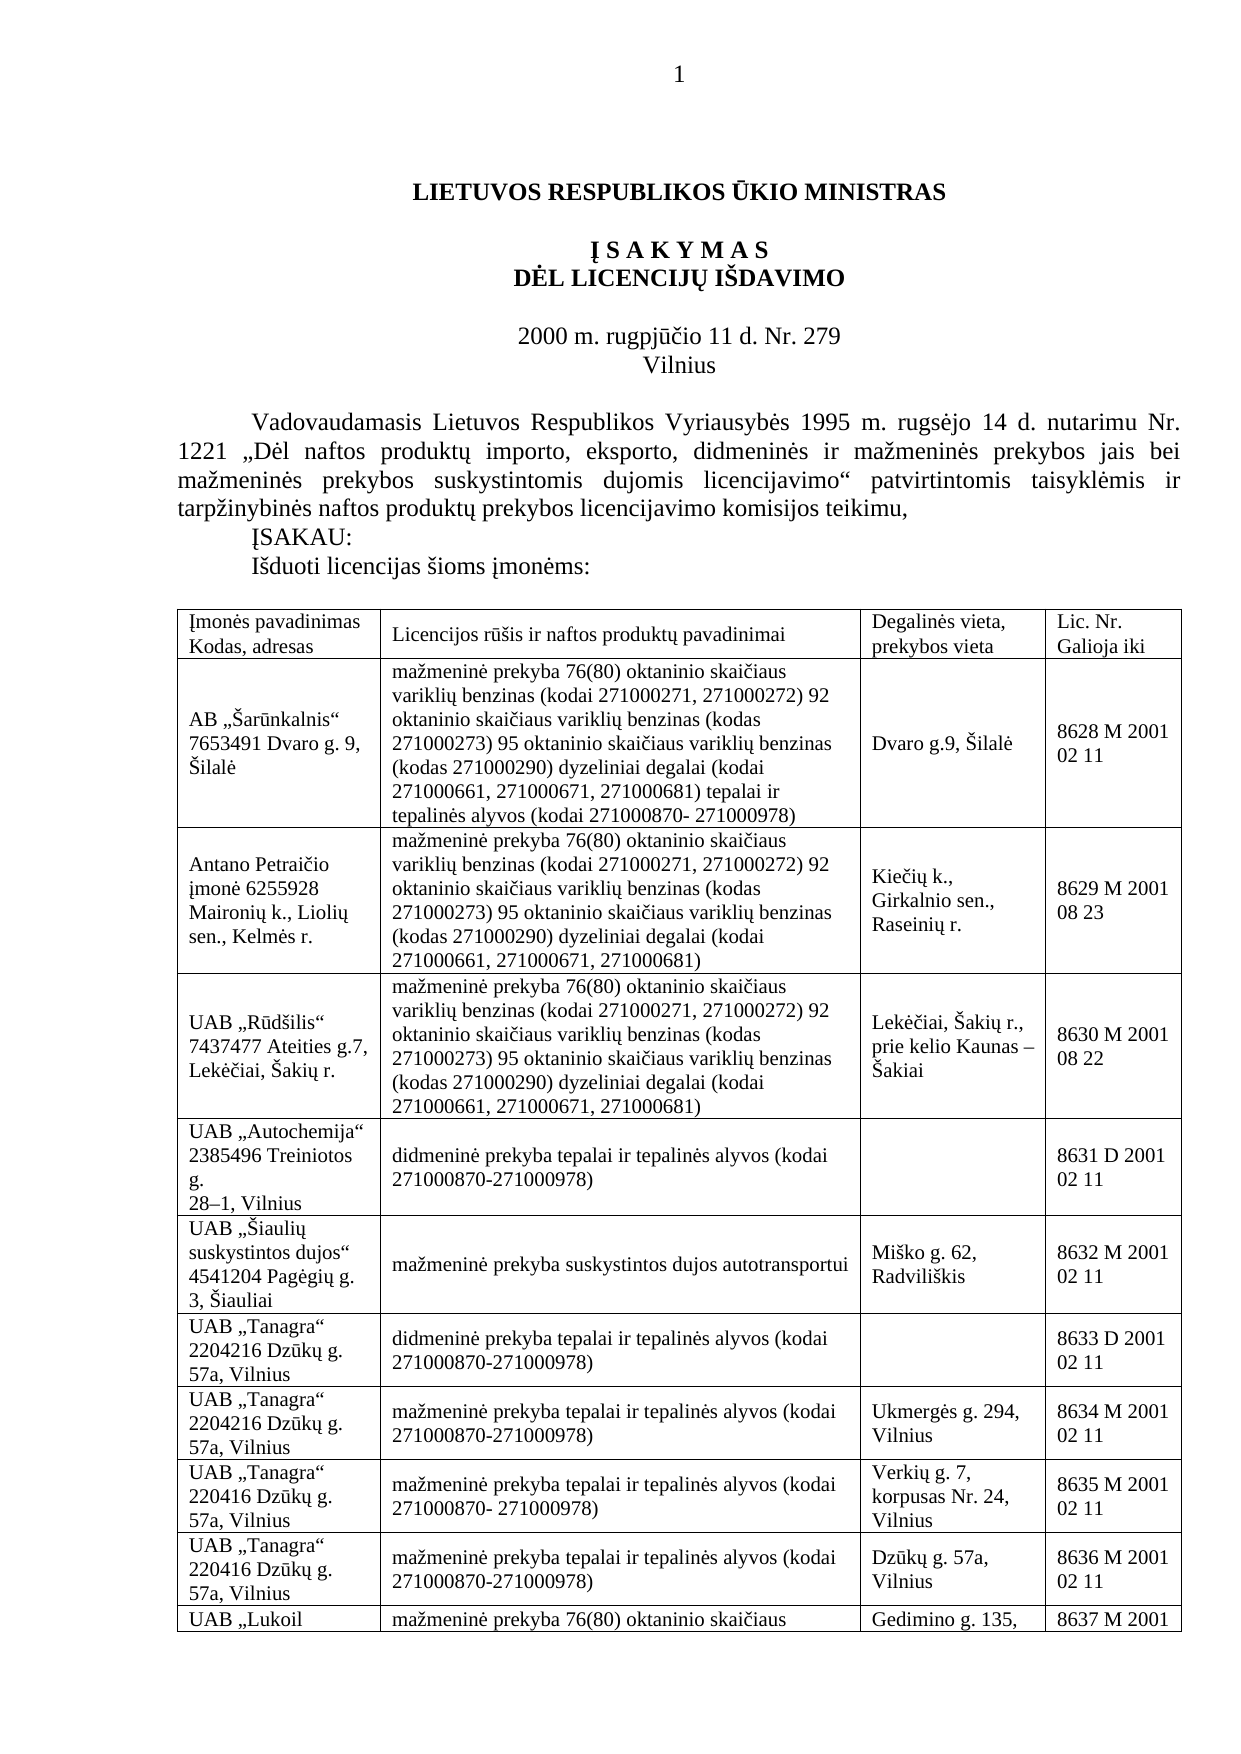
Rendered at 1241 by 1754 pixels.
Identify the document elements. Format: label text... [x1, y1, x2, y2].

table_cell UAB „Rūdšilis“ 7437477 Ateities g.7, Lekėčiai, Šakių r. [178, 974, 380, 1118]
text 2000 m. rugpjūčio 11 d. Nr. 279 [177, 321, 1181, 350]
table_cell mažmeninė prekyba 76(80) oktaninio skaičiaus variklių benzinas (kodai 271000271, 271000272) 92 oktaninio skaičiaus variklių benzinas (kodas 271000273) 95 oktaninio skaičiaus variklių benzinas (kodas 271000290) dyzeliniai degalai (kodai 271000661, 271000671, 271000681) tepalai ir tepalinės alyvos (kodai 271000870- 271000978) [381, 659, 860, 827]
table_cell 8632 M 2001 02 11 [1046, 1216, 1181, 1312]
table_cell mažmeninė prekyba tepalai ir tepalinės alyvos (kodai 271000870-271000978) [381, 1387, 860, 1459]
table_cell [861, 1314, 1045, 1386]
table_header Degalinės vieta, prekybos vieta [861, 610, 1045, 658]
table_cell mažmeninė prekyba tepalai ir tepalinės alyvos (kodai 271000870- 271000978) [381, 1460, 860, 1532]
table_cell 8637 M 2001 [1046, 1606, 1181, 1631]
table_cell Verkių g. 7, korpusas Nr. 24, Vilnius [861, 1460, 1045, 1532]
table_cell Gedimino g. 135, [861, 1606, 1045, 1631]
table_cell Dzūkų g. 57a, Vilnius [861, 1533, 1045, 1605]
table_cell mažmeninė prekyba suskystintos dujos autotransportui [381, 1216, 860, 1312]
table_cell mažmeninė prekyba 76(80) oktaninio skaičiaus variklių benzinas (kodai 271000271, 271000272) 92 oktaninio skaičiaus variklių benzinas (kodas 271000273) 95 oktaninio skaičiaus variklių benzinas (kodas 271000290) dyzeliniai degalai (kodai 271000661, 271000671, 271000681) [381, 828, 860, 972]
text ĮSAKAU: [177, 522, 1181, 551]
text LIETUVOS RESPUBLIKOS ŪKIO MINISTRAS [177, 177, 1181, 206]
table_cell Miško g. 62, Radviliškis [861, 1216, 1045, 1312]
table_cell Dvaro g.9, Šilalė [861, 659, 1045, 827]
table_cell didmeninė prekyba tepalai ir tepalinės alyvos (kodai 271000870-271000978) [381, 1314, 860, 1386]
table_cell Lekėčiai, Šakių r., prie kelio Kaunas – Šakiai [861, 974, 1045, 1118]
table_cell UAB „Tanagra“ 2204216 Dzūkų g. 57a, Vilnius [178, 1314, 380, 1386]
table_cell 8628 M 2001 02 11 [1046, 659, 1181, 827]
table_cell Ukmergės g. 294, Vilnius [861, 1387, 1045, 1459]
table_cell UAB „Tanagra“ 220416 Dzūkų g. 57a, Vilnius [178, 1533, 380, 1605]
table_cell mažmeninė prekyba 76(80) oktaninio skaičiaus variklių benzinas (kodai 271000271, 271000272) 92 oktaninio skaičiaus variklių benzinas (kodas 271000273) 95 oktaninio skaičiaus variklių benzinas (kodas 271000290) dyzeliniai degalai (kodai 271000661, 271000671, 271000681) [381, 974, 860, 1118]
table_cell UAB „Šiaulių suskystintos dujos“ 4541204 Pagėgių g. 3, Šiauliai [178, 1216, 380, 1312]
table_cell Kiečių k., Girkalnio sen., Raseinių r. [861, 828, 1045, 972]
text Vadovaudamasis Lietuvos Respublikos Vyriausybės 1995 m. rugsėjo 14 d. nutarimu Nr. 1221 „Dėl naftos produktų importo, eksporto, didmeninės ir mažmeninės prekybos jais bei mažmeninės prekybos suskystintomis dujomis licencijavimo“ patvirtintomis taisyklėmis ir tarpžinybinės naftos produktų prekybos licencijavimo komisijos teikimu, [177, 407, 1181, 522]
table_cell Antano Petraičio įmonė 6255928 Maironių k., Liolių sen., Kelmės r. [178, 828, 380, 972]
table_cell 8630 M 2001 08 22 [1046, 974, 1181, 1118]
table_cell 8633 D 2001 02 11 [1046, 1314, 1181, 1386]
table_cell UAB „Tanagra“ 2204216 Dzūkų g. 57a, Vilnius [178, 1387, 380, 1459]
table_cell 8635 M 2001 02 11 [1046, 1460, 1181, 1532]
table_cell mažmeninė prekyba 76(80) oktaninio skaičiaus [381, 1606, 860, 1631]
table_cell 8636 M 2001 02 11 [1046, 1533, 1181, 1605]
table_header Licencijos rūšis ir naftos produktų pavadinimai [381, 610, 860, 658]
table_cell [861, 1119, 1045, 1215]
table_header Įmonės pavadinimas Kodas, adresas [178, 610, 380, 658]
table_cell UAB „Autochemija“ 2385496 Treiniotos g. 28–1, Vilnius [178, 1119, 380, 1215]
table_cell 8634 M 2001 02 11 [1046, 1387, 1181, 1459]
table_cell UAB „Lukoil [178, 1606, 380, 1631]
text Išduoti licencijas šioms įmonėms: [177, 551, 1181, 580]
table_cell mažmeninė prekyba tepalai ir tepalinės alyvos (kodai 271000870-271000978) [381, 1533, 860, 1605]
table_cell AB „Šarūnkalnis“ 7653491 Dvaro g. 9, Šilalė [178, 659, 380, 827]
table_cell 8631 D 2001 02 11 [1046, 1119, 1181, 1215]
table_cell UAB „Tanagra“ 220416 Dzūkų g. 57a, Vilnius [178, 1460, 380, 1532]
table_cell didmeninė prekyba tepalai ir tepalinės alyvos (kodai 271000870-271000978) [381, 1119, 860, 1215]
table_cell 8629 M 2001 08 23 [1046, 828, 1181, 972]
text Į S A K Y M A S [177, 235, 1181, 263]
text Vilnius [177, 350, 1181, 378]
table_header Lic. Nr. Galioja iki [1046, 610, 1181, 658]
text DĖL LICENCIJŲ IŠDAVIMO [177, 263, 1181, 292]
